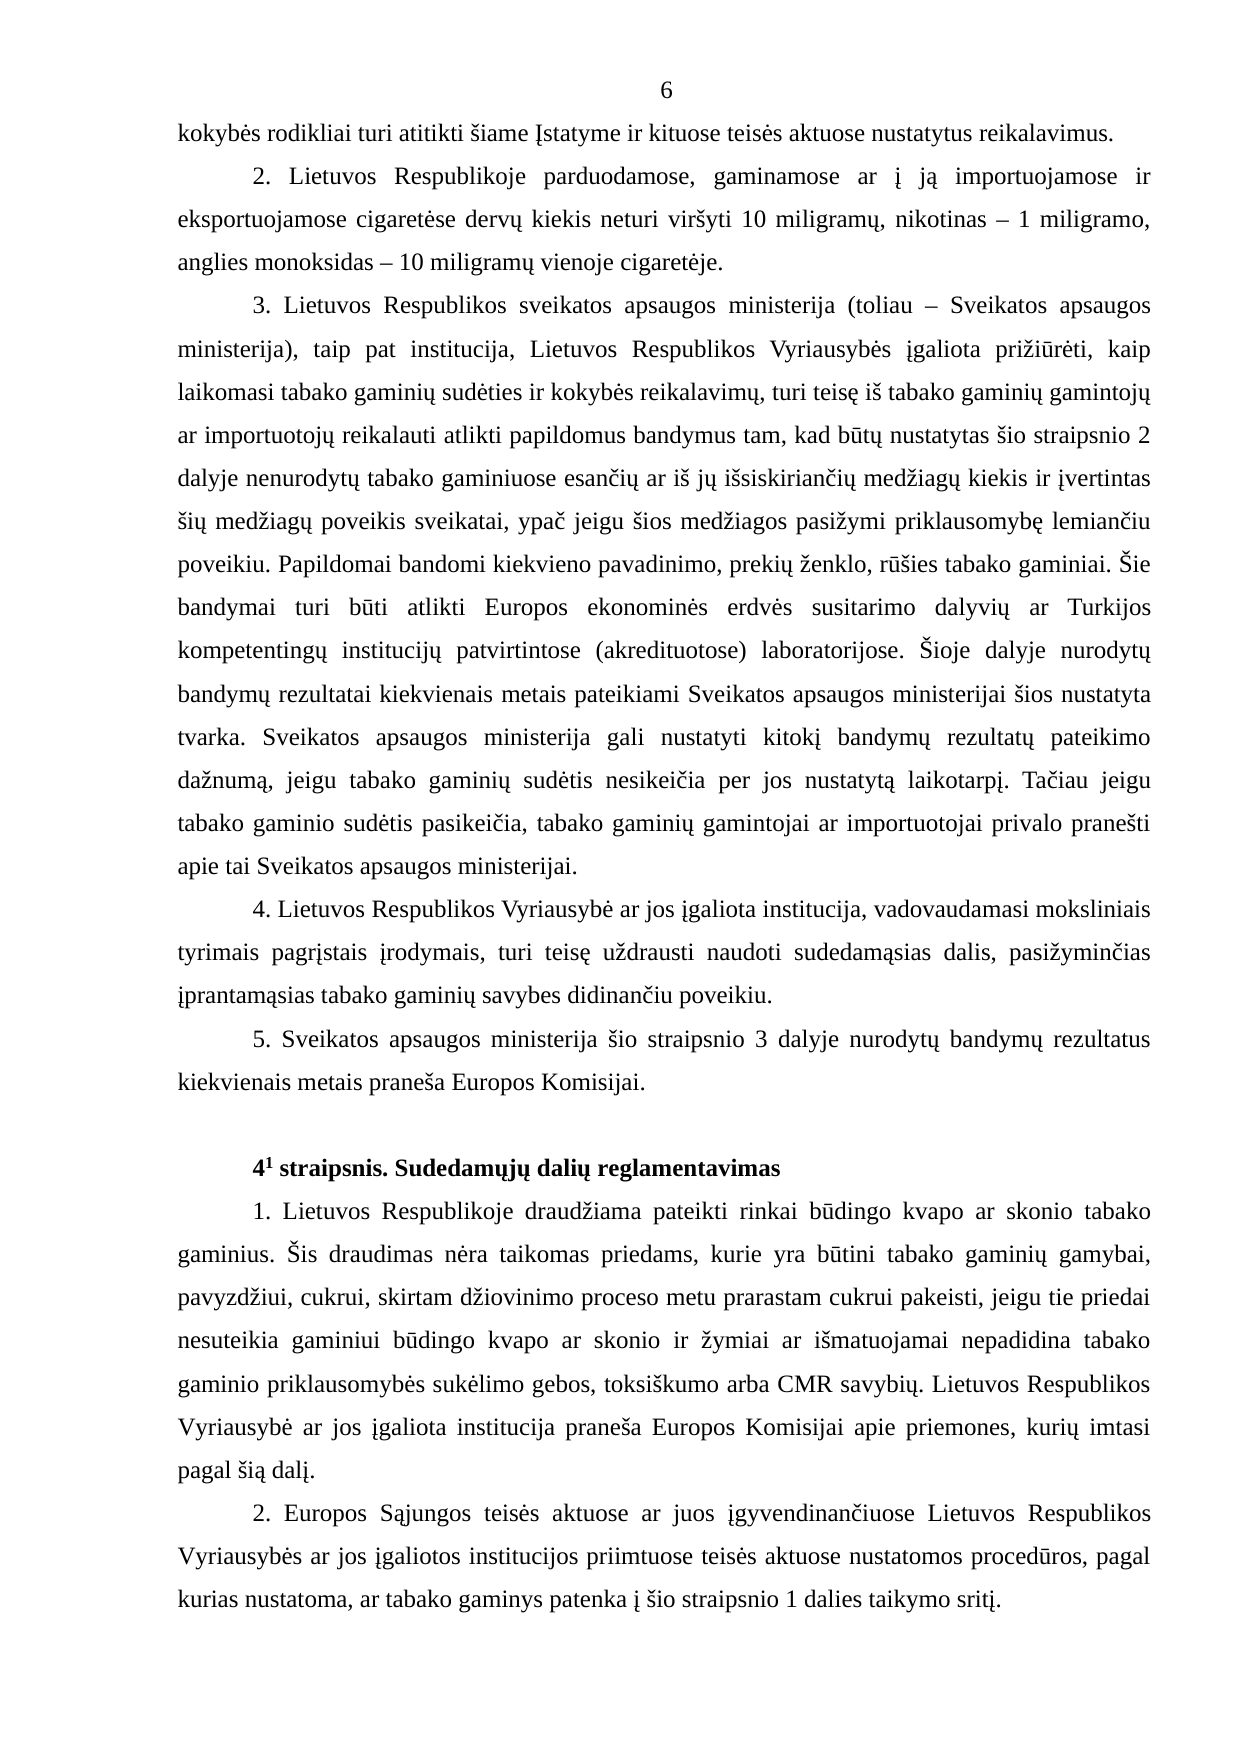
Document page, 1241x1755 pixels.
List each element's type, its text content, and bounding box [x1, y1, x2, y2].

text 41 straipsnis. Sudedamųjų dalių reglamentavimas [177, 1153, 1152, 1182]
text 5. Sveikatos apsaugos ministerija šio straipsnio 3 dalyje nurodytų bandymų rezultatus kiekvienais metais praneša Europos Komisijai. [177, 1024, 1152, 1096]
text kokybės rodikliai turi atitikti šiame Įstatyme ir kituose teisės aktuose nustatytus reikalavimus. [177, 118, 1152, 147]
text 2. Europos Sąjungos teisės aktuose ar juos įgyvendinančiuose Lietuvos Respublikos Vyriausybės ar jos įgaliotos institucijos priimtuose teisės aktuose nustatomos procedūros, pagal kurias nustatoma, ar tabako gaminys patenka į šio straipsnio 1 dalies taikymo sritį. [177, 1498, 1152, 1613]
text 3. Lietuvos Respublikos sveikatos apsaugos ministerija (toliau – Sveikatos apsaugos ministerija), taip pat institucija, Lietuvos Respublikos Vyriausybės įgaliota prižiūrėti, kaip laikomasi tabako gaminių sudėties ir kokybės reikalavimų, turi teisę iš tabako gaminių gamintojų ar importuotojų reikalauti atlikti papildomus bandymus tam, kad būtų nustatytas šio straipsnio 2 dalyje nenurodytų tabako gaminiuose esančių ar iš jų išsiskiriančių medžiagų kiekis ir įvertintas šių medžiagų poveikis sveikatai, ypač jeigu šios medžiagos pasižymi priklausomybę lemiančiu poveikiu. Papildomai bandomi kiekvieno pavadinimo, prekių ženklo, rūšies tabako gaminiai. Šie bandymai turi būti atlikti Europos ekonominės erdvės susitarimo dalyvių ar Turkijos kompetentingų institucijų patvirtintose (akredituotose) laboratorijose. Šioje dalyje nurodytų bandymų rezultatai kiekvienais metais pateikiami Sveikatos apsaugos ministerijai šios nustatyta tvarka. Sveikatos apsaugos ministerija gali nustatyti kitokį bandymų rezultatų pateikimo dažnumą, jeigu tabako gaminių sudėtis nesikeičia per jos nustatytą laikotarpį. Tačiau jeigu tabako gaminio sudėtis pasikeičia, tabako gaminių gamintojai ar importuotojai privalo pranešti apie tai Sveikatos apsaugos ministerijai. [177, 291, 1152, 880]
text 4. Lietuvos Respublikos Vyriausybė ar jos įgaliota institucija, vadovaudamasi moksliniais tyrimais pagrįstais įrodymais, turi teisę uždrausti naudoti sudedamąsias dalis, pasižyminčias įprantamąsias tabako gaminių savybes didinančiu poveikiu. [177, 894, 1152, 1009]
text 2. Lietuvos Respublikoje parduodamose, gaminamose ar į ją importuojamose ir eksportuojamose cigaretėse dervų kiekis neturi viršyti 10 miligramų, nikotinas – 1 miligramo, anglies monoksidas – 10 miligramų vienoje cigaretėje. [177, 161, 1152, 276]
text 1. Lietuvos Respublikoje draudžiama pateikti rinkai būdingo kvapo ar skonio tabako gaminius. Šis draudimas nėra taikomas priedams, kurie yra būtini tabako gaminių gamybai, pavyzdžiui, cukrui, skirtam džiovinimo proceso metu prarastam cukrui pakeisti, jeigu tie priedai nesuteikia gaminiui būdingo kvapo ar skonio ir žymiai ar išmatuojamai nepadidina tabako gaminio priklausomybės sukėlimo gebos, toksiškumo arba CMR savybių. Lietuvos Respublikos Vyriausybė ar jos įgaliota institucija praneša Europos Komisijai apie priemones, kurių imtasi pagal šią dalį. [177, 1196, 1152, 1484]
